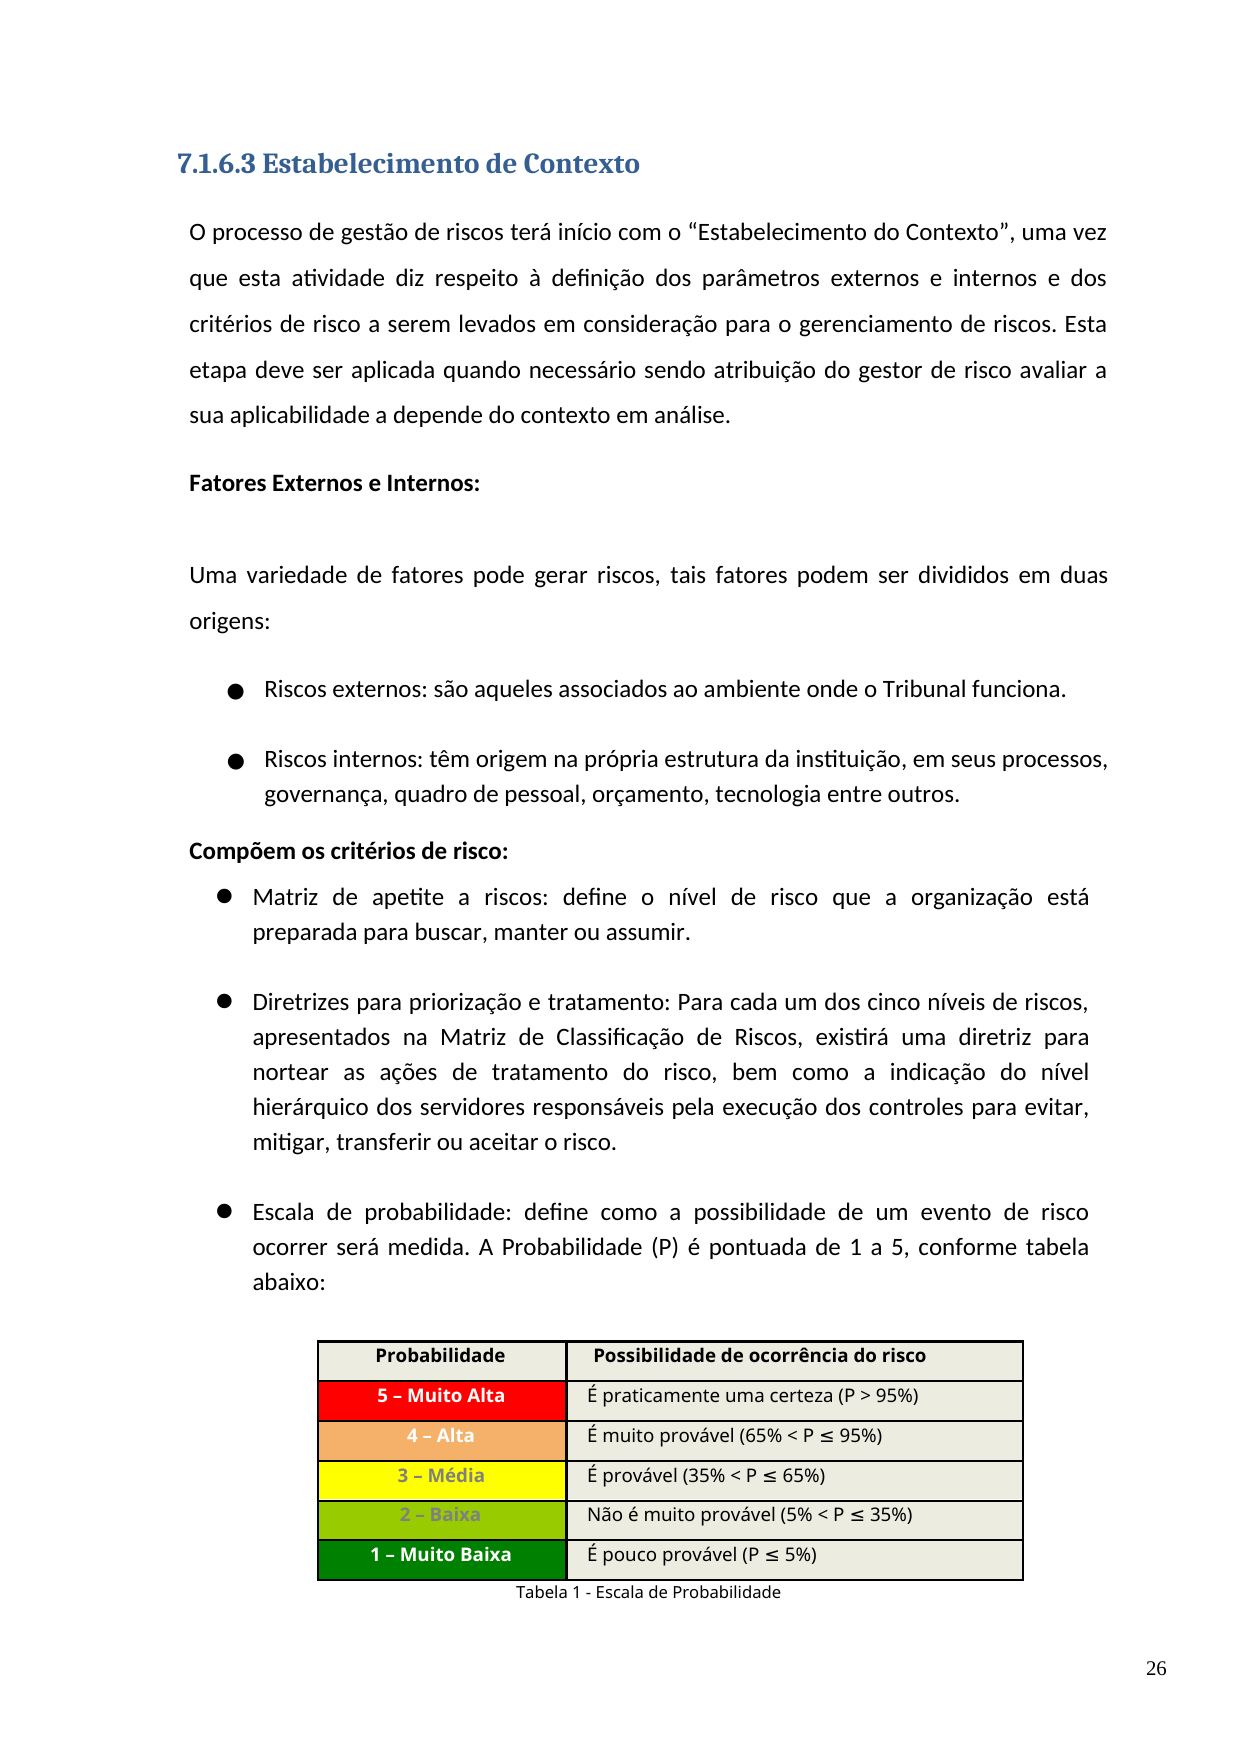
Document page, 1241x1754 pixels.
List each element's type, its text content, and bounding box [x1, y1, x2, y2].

list Diretrizes para priorização e tratamento: Para cada um dos cinco níveis de riscos, apresentados na Matriz de Classificação de Riscos, existirá uma diretriz para nortear as ações de tratamento do risco, bem como a indicação do nível hierárquico dos servidores responsáveis pela execução dos controles para evitar, mitigar, transferir ou aceitar o risco. [215, 986, 1091, 1157]
text Tabela 1 - Escala de Probabilidade [188, 1581, 1109, 1604]
table_header Possibilidade de ocorrência do risco [568, 1343, 1022, 1380]
table_cell Não é muito provável (5% < P ≤ 35%) [568, 1502, 1022, 1539]
table_cell É pouco provável (P ≤ 5%) [568, 1541, 1022, 1579]
table_cell 5 – Muito Alta [319, 1382, 565, 1420]
table_cell 1 – Muito Baixa [319, 1541, 565, 1579]
text Compõem os critérios de risco: [189, 836, 1122, 866]
table_header Probabilidade [319, 1343, 565, 1380]
text O processo de gestão de riscos terá início com o “Estabelecimento do Contexto”, uma vez que esta atividade diz respeito à definição dos parâmetros externos e internos e dos critérios de risco a serem levados em consideração para o gerenciamento de riscos. Esta etapa deve ser aplicada quando necessário sendo atribuição do gestor de risco avaliar a sua aplicabilidade a depende do contexto em análise. [189, 217, 1109, 430]
table_cell É muito provável (65% < P ≤ 95%) [568, 1422, 1022, 1460]
table_cell 2 – Baixa [319, 1502, 565, 1539]
list Matriz de apetite a riscos: define o nível de risco que a organização está preparada para buscar, manter ou assumir. [215, 881, 1091, 947]
table_cell 3 – Média [319, 1462, 565, 1499]
text Fatores Externos e Internos: [189, 467, 1122, 498]
subtitle 7.1.6.3 Estabelecimento de Contexto [177, 148, 1122, 181]
text Uma variedade de fatores pode gerar riscos, tais fatores podem ser divididos em duas origens: [189, 559, 1110, 636]
table_cell É provável (35% < P ≤ 65%) [568, 1462, 1022, 1499]
table_cell 4 – Alta [319, 1422, 565, 1460]
list Riscos externos: são aqueles associados ao ambiente onde o Tribunal funciona. [226, 673, 1122, 703]
list Riscos internos: têm origem na própria estrutura da instituição, em seus processos, governança, quadro de pessoal, orçamento, tecnologia entre outros. [227, 743, 1109, 809]
table_cell É praticamente uma certeza (P > 95%) [568, 1382, 1022, 1420]
list Escala de probabilidade: define como a possibilidade de um evento de risco ocorrer será medida. A Probabilidade (P) é pontuada de 1 a 5, conforme tabela abaixo: [215, 1196, 1091, 1297]
